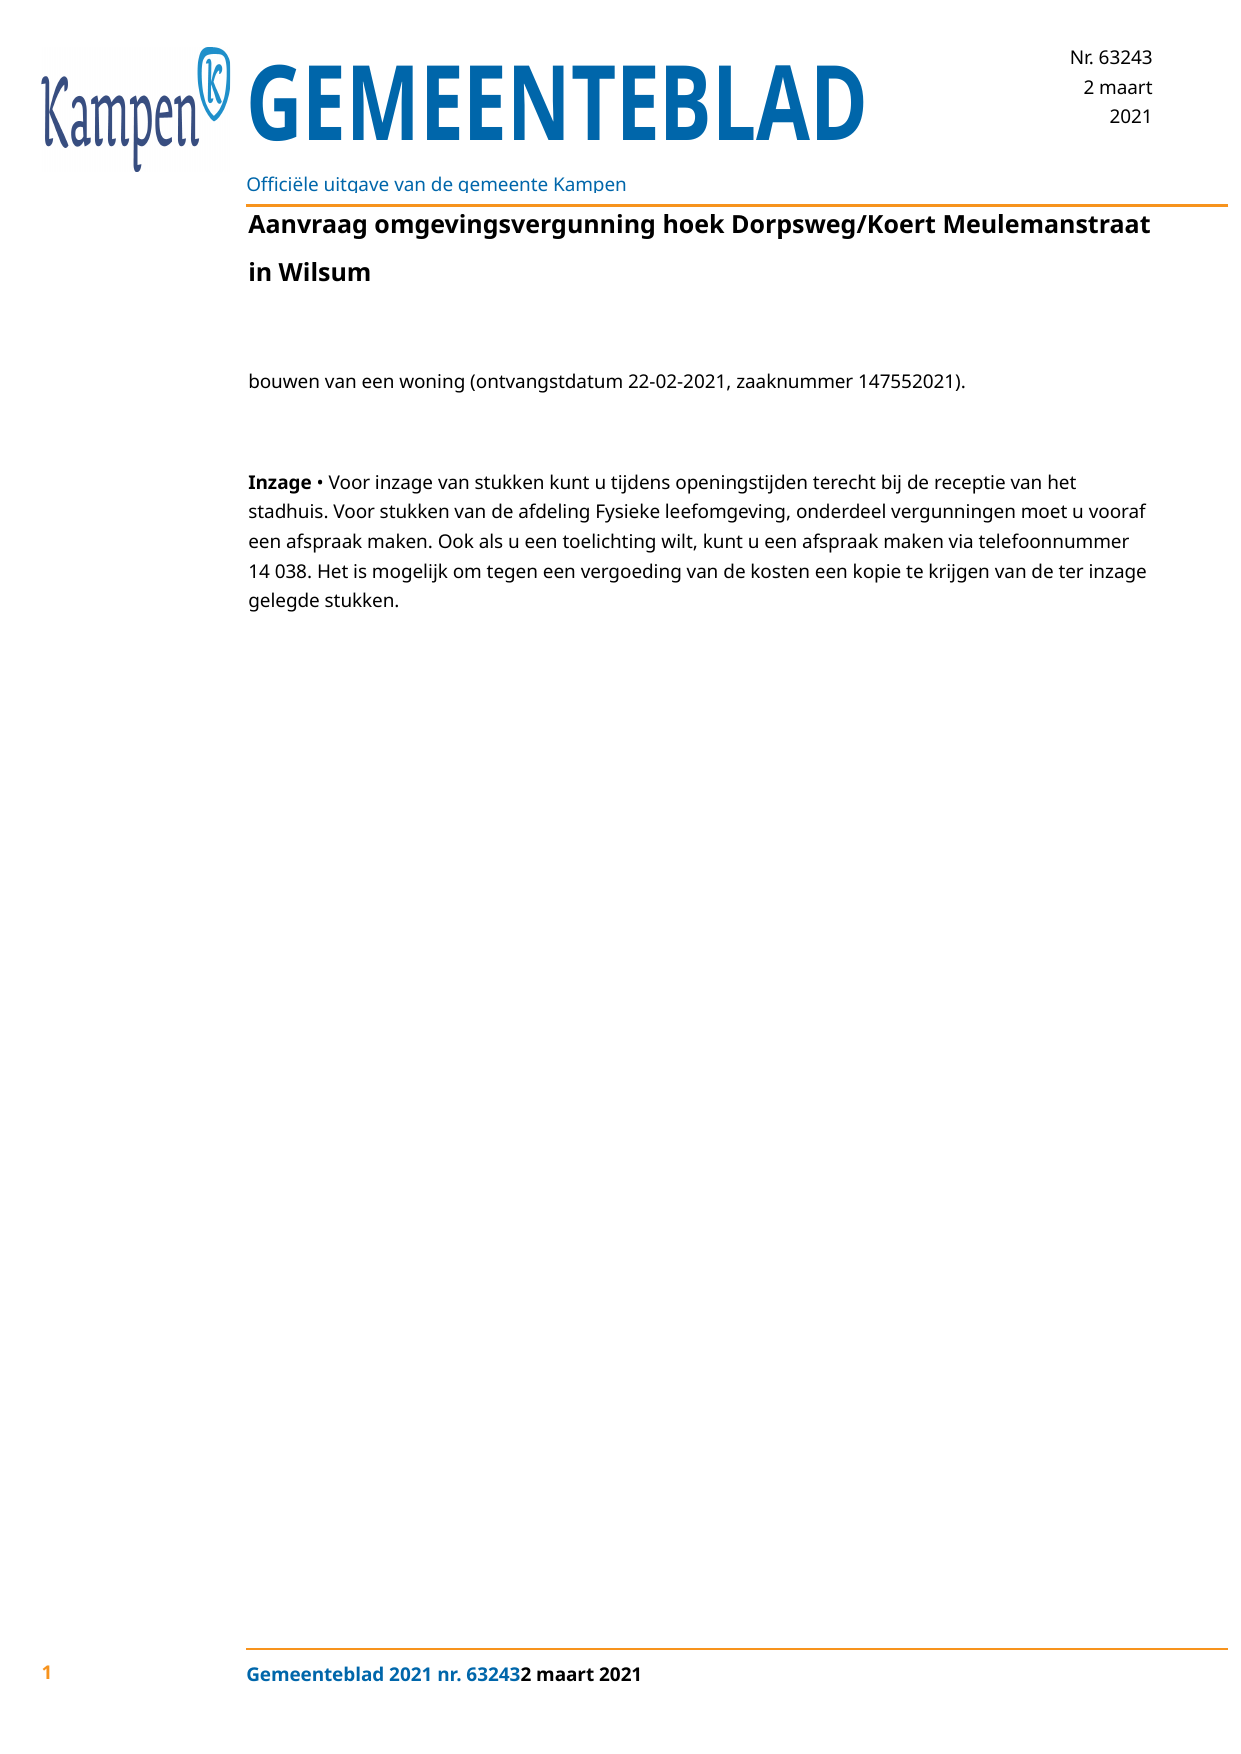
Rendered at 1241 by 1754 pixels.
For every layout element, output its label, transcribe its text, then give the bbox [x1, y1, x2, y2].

text Aanvraag omgevingsvergunning hoek Dorpsweg/Koert Meulemanstraat in Wilsum [248, 207, 1152, 288]
picture [41, 47, 231, 172]
text bouwen van een woning (ontvangstdatum 22-02-2021, zaaknummer 147552021). [248, 368, 1152, 394]
text Inzage • Voor inzage van stukken kunt u tijdens openingstijden terecht bij de receptie van het stadhuis. Voor stukken van de afdeling Fysieke leefomgeving, onderdeel vergunningen moet u vooraf een afspraak maken. Ook als u een toelichting wilt, kunt u een afspraak maken via telefoonnummer 14 038. Het is mogelijk om tegen een vergoeding van de kosten een kopie te krijgen van de ter inzage gelegde stukken. [248, 469, 1152, 613]
